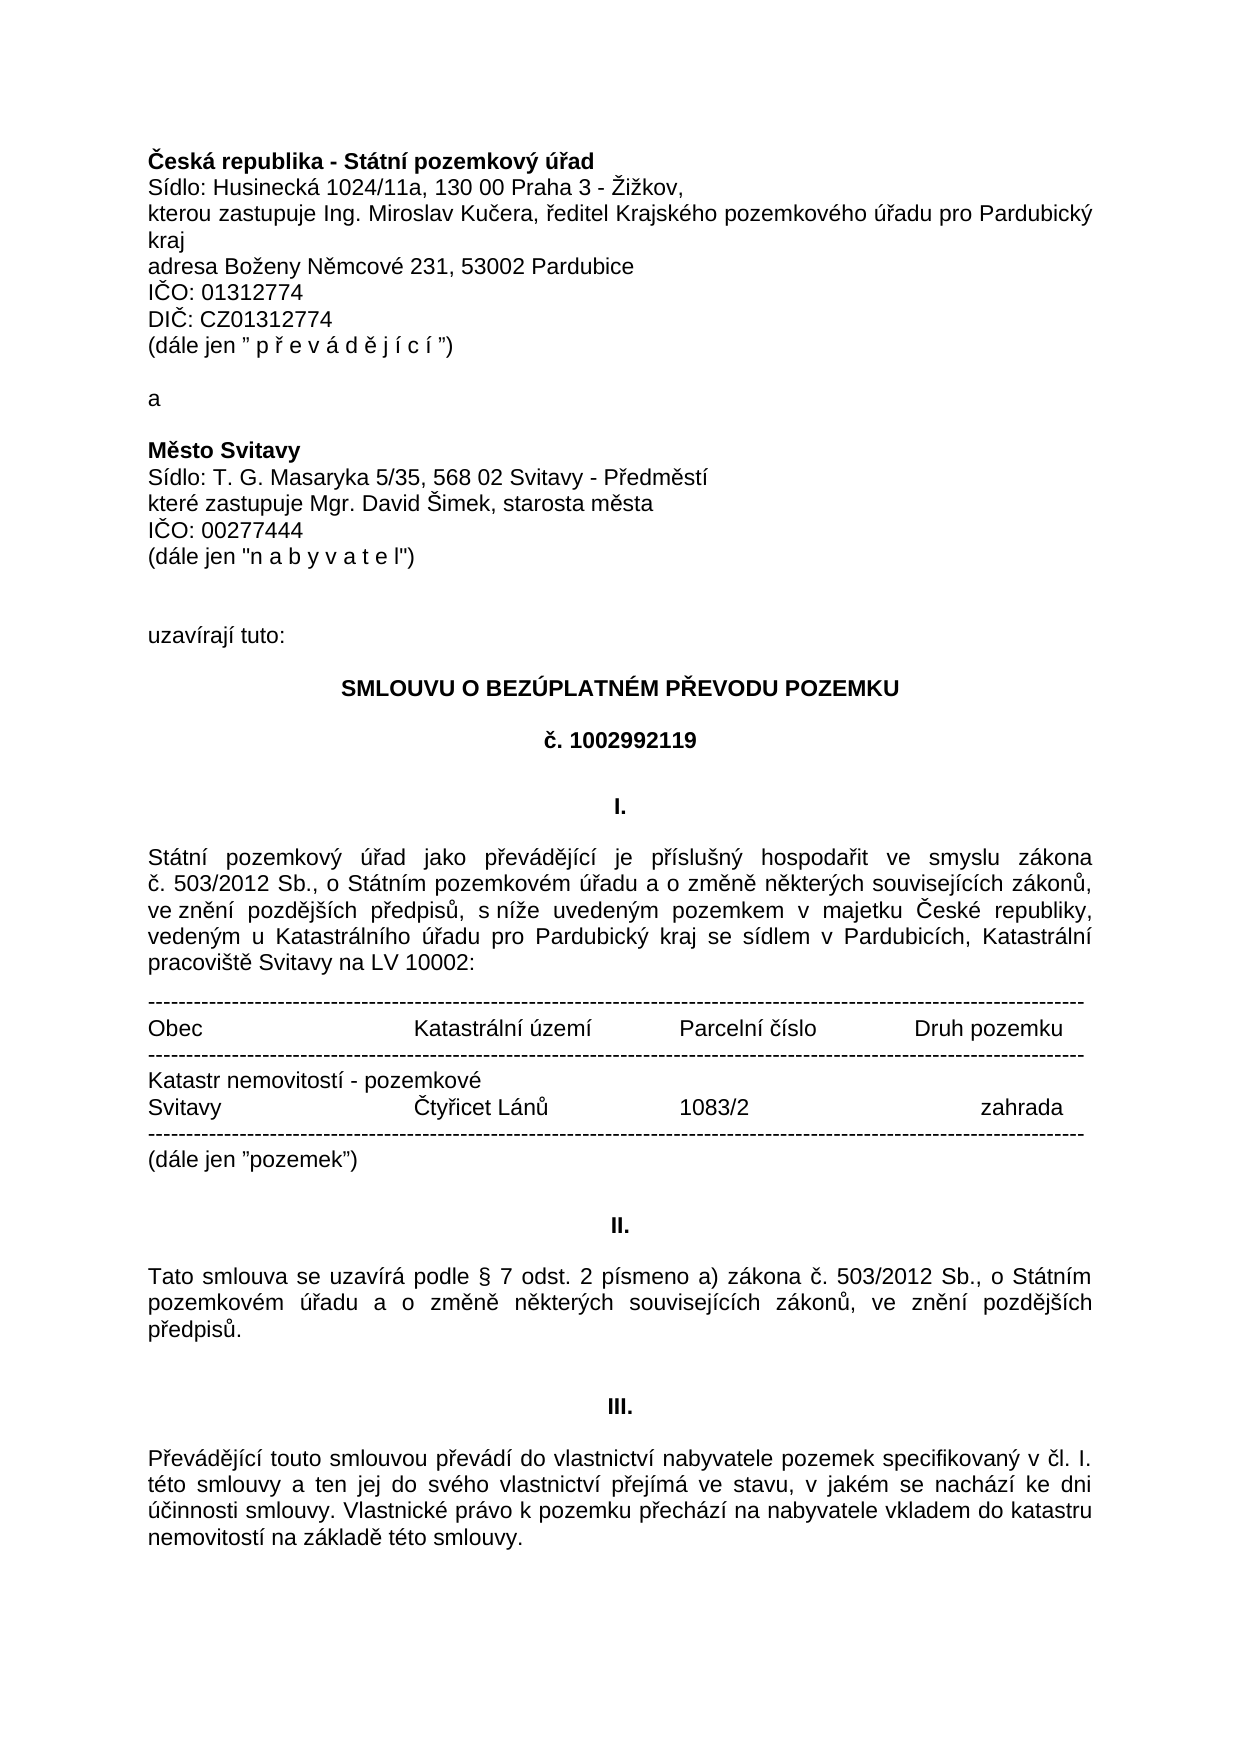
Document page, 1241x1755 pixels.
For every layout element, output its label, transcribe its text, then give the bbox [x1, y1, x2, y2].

text IČO: 00277444 [148, 517, 1093, 543]
text Státní pozemkový úřad jako převádějící je příslušný hospodařit ve smyslu zákona č. 503/2012 Sb., o Státním pozemkovém úřadu a o změně některých souvisejících zákonů, ve znění pozdějších předpisů, s níže uvedeným pozemkem v majetku České republiky, vedeným u Katastrálního úřadu pro Pardubický kraj se sídlem v Pardubicích, Katastrální pracoviště Svitavy na LV 10002: [148, 844, 1093, 976]
text --------------------------------------------------------------------------------------------------------------------------- [148, 1120, 1093, 1146]
text adresa Boženy Němcové 231, 53002 Pardubice [148, 253, 1093, 279]
text III. [148, 1393, 1093, 1420]
text Sídlo: Husinecká 1024/11a, 130 00 Praha 3 - Žižkov, [148, 174, 1093, 200]
text (dále jen ”pozemek”) [148, 1146, 1093, 1173]
text IČO: 01312774 [148, 279, 1093, 306]
text a [148, 385, 1093, 411]
text Česká republika - Státní pozemkový úřad [148, 148, 1093, 174]
text Svitavy Čtyřicet Lánů 1083/2 zahrada [148, 1094, 1093, 1120]
text Město Svitavy [148, 437, 1093, 464]
text Tato smlouva se uzavírá podle § 7 odst. 2 písmeno a) zákona č. 503/2012 Sb., o Státním pozemkovém úřadu a o změně některých souvisejících zákonů, ve znění pozdějších předpisů. [148, 1263, 1093, 1342]
text --------------------------------------------------------------------------------------------------------------------------- [148, 988, 1093, 1014]
text Obec Katastrální území Parcelní číslo Druh pozemku [148, 1014, 1093, 1041]
text č. 1002992119 [148, 727, 1093, 754]
text Sídlo: T. G. Masaryka 5/35, 568 02 Svitavy - Předměstí [148, 464, 1093, 490]
text uzavírají tuto: [148, 622, 1093, 648]
text (dále jen ” p ř e v á d ě j í c í ”) [148, 332, 1093, 358]
text II. [148, 1212, 1093, 1238]
text které zastupuje Mgr. David Šimek, starosta města [148, 490, 1093, 517]
text DIČ: CZ01312774 [148, 306, 1093, 332]
text SMLOUVU O BEZÚPLATNÉM PŘEVODU POZEMKU [148, 675, 1093, 701]
text Převádějící touto smlouvou převádí do vlastnictví nabyvatele pozemek specifikovaný v čl. I. této smlouvy a ten jej do svého vlastnictví přejímá ve stavu, v jakém se nachází ke dni účinnosti smlouvy. Vlastnické právo k pozemku přechází na nabyvatele vkladem do katastru nemovitostí na základě této smlouvy. [148, 1445, 1093, 1550]
text --------------------------------------------------------------------------------------------------------------------------- [148, 1041, 1093, 1067]
text kterou zastupuje Ing. Miroslav Kučera, ředitel Krajského pozemkového úřadu pro Pardubický kraj [148, 200, 1093, 253]
text Katastr nemovitostí - pozemkové [148, 1067, 1093, 1094]
text (dále jen "n a b y v a t e l") [148, 543, 1093, 569]
text I. [148, 793, 1093, 819]
